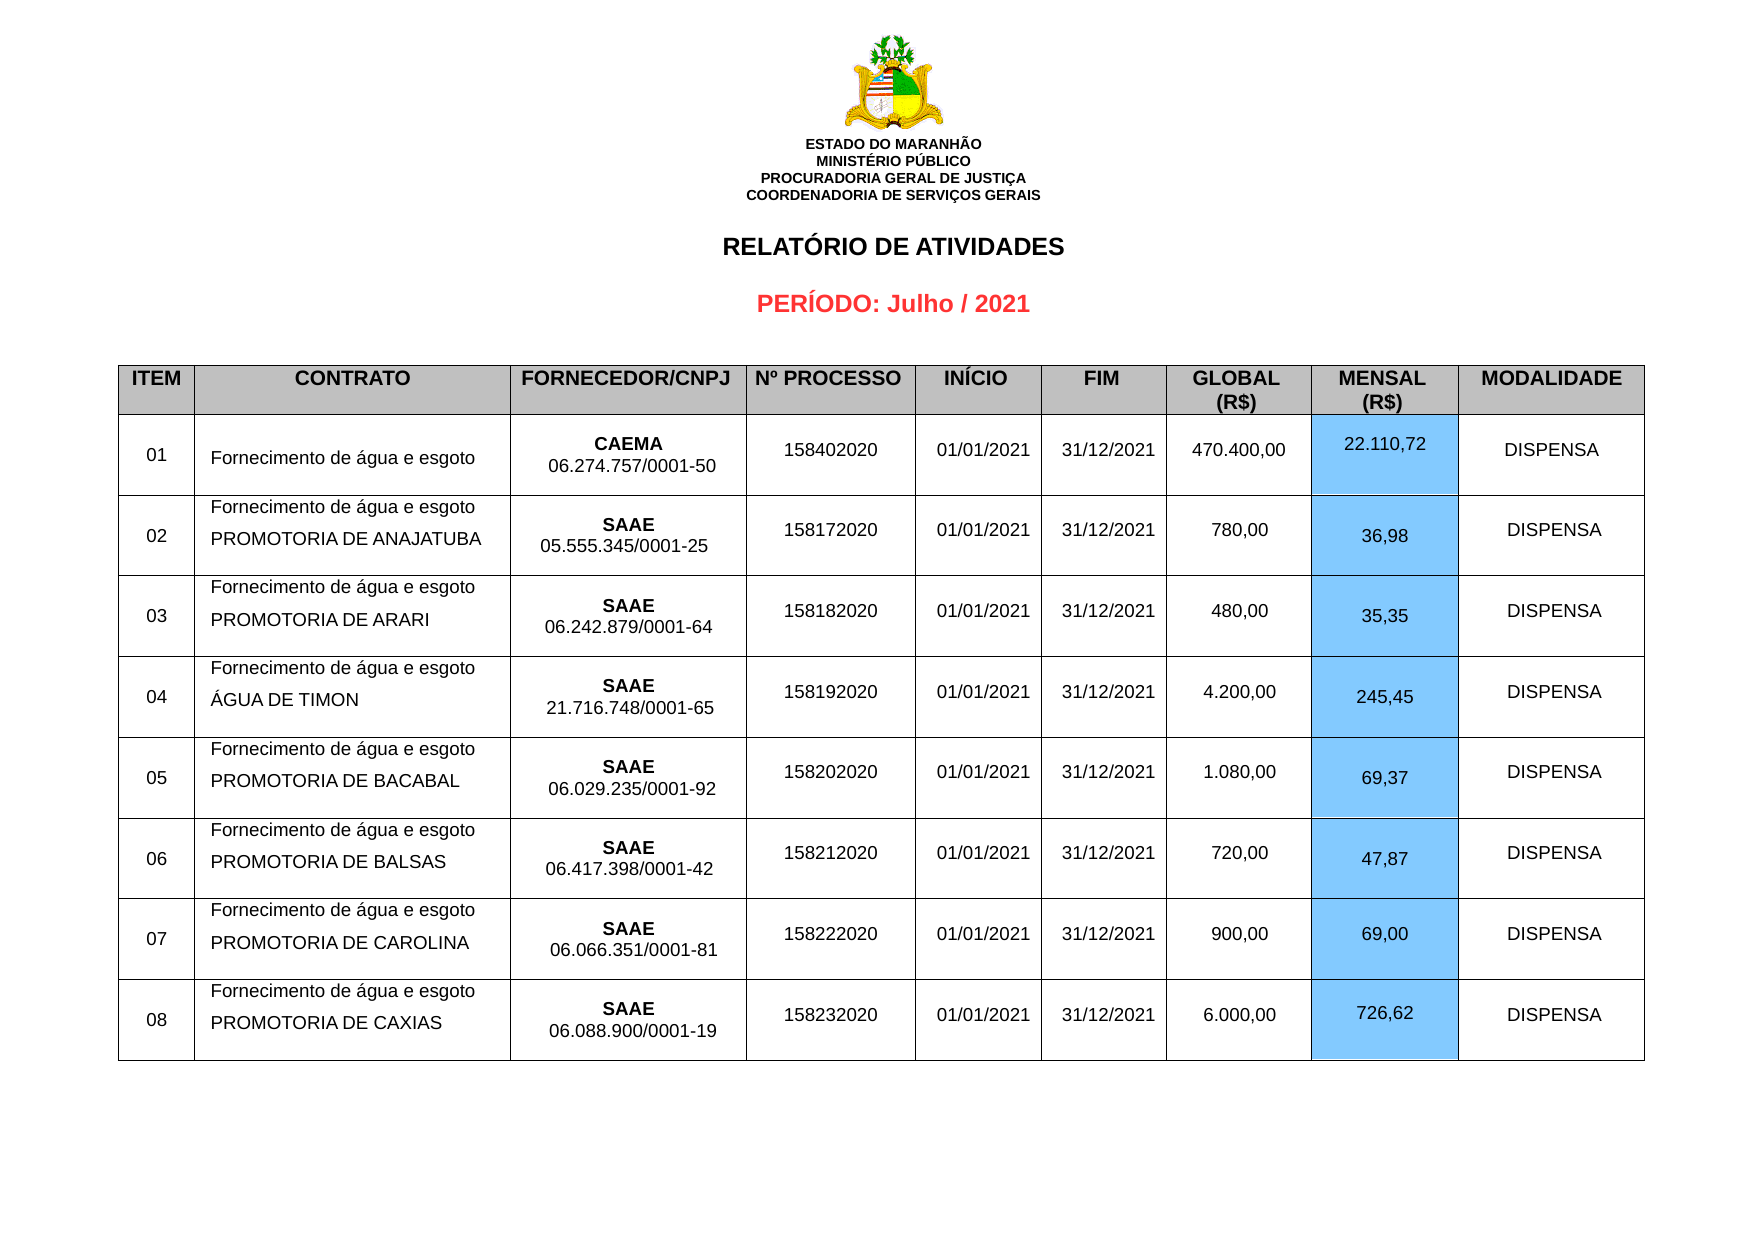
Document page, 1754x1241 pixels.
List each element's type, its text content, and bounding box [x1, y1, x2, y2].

table_cell 158402020 [747, 415, 915, 494]
table_cell Fornecimento de água e esgoto ÁGUA DE TIMON [195, 657, 510, 737]
table_cell 36,98 [1312, 496, 1458, 575]
text RELATÓRIO DE ATIVIDADES [148, 232, 1639, 261]
table_cell 35,35 [1312, 576, 1458, 656]
table_cell 01/01/2021 [916, 496, 1041, 575]
table_cell Fornecimento de água e esgoto [195, 415, 510, 494]
table_header ITEM [119, 366, 194, 414]
table_cell 04 [119, 657, 194, 737]
table_cell DISPENSA [1459, 576, 1644, 656]
table_header FIM [1042, 366, 1166, 414]
table_cell 245,45 [1312, 657, 1458, 737]
table_cell 158182020 [747, 576, 915, 656]
table_cell 900,00 [1167, 899, 1311, 979]
table_cell 31/12/2021 [1042, 657, 1166, 737]
table_cell Fornecimento de água e esgoto PROMOTORIA DE CAXIAS [195, 980, 510, 1059]
table_cell 470.400,00 [1167, 415, 1311, 494]
table_cell 01/01/2021 [916, 819, 1041, 898]
table_cell 31/12/2021 [1042, 415, 1166, 494]
table_cell SAAE 06.088.900/0001-19 [511, 980, 746, 1059]
table_cell 01/01/2021 [916, 980, 1041, 1059]
table_cell 31/12/2021 [1042, 980, 1166, 1059]
table_header MODALIDADE [1459, 366, 1644, 414]
table_cell 31/12/2021 [1042, 496, 1166, 575]
table_cell 08 [119, 980, 194, 1059]
table_cell 03 [119, 576, 194, 656]
table_cell 6.000,00 [1167, 980, 1311, 1059]
table_cell 69,00 [1312, 899, 1458, 979]
table_cell Fornecimento de água e esgoto PROMOTORIA DE CAROLINA [195, 899, 510, 979]
table_cell Fornecimento de água e esgoto PROMOTORIA DE BALSAS [195, 819, 510, 898]
table_cell DISPENSA [1459, 899, 1644, 979]
table_cell 47,87 [1312, 819, 1458, 898]
table_cell 480,00 [1167, 576, 1311, 656]
table_cell 31/12/2021 [1042, 819, 1166, 898]
table_cell 1.080,00 [1167, 738, 1311, 817]
table_cell CAEMA 06.274.757/0001-50 [511, 415, 746, 494]
table_cell DISPENSA [1459, 657, 1644, 737]
table_cell SAAE 06.066.351/0001-81 [511, 899, 746, 979]
table_cell SAAE 06.242.879/0001-64 [511, 576, 746, 656]
table_cell 780,00 [1167, 496, 1311, 575]
table_cell DISPENSA [1459, 980, 1644, 1059]
table_cell Fornecimento de água e esgoto PROMOTORIA DE BACABAL [195, 738, 510, 817]
table_cell 07 [119, 899, 194, 979]
table_cell 158172020 [747, 496, 915, 575]
table_cell 01/01/2021 [916, 738, 1041, 817]
table_cell 01/01/2021 [916, 899, 1041, 979]
table_header MENSAL (R$) [1312, 366, 1458, 414]
table_cell 69,37 [1312, 738, 1458, 817]
table_cell 01 [119, 415, 194, 494]
table_cell 02 [119, 496, 194, 575]
table_header Nº PROCESSO [747, 366, 915, 414]
table_cell 22.110,72 [1312, 415, 1458, 494]
table_cell 158212020 [747, 819, 915, 898]
table_cell 31/12/2021 [1042, 738, 1166, 817]
table_cell DISPENSA [1459, 496, 1644, 575]
table_header FORNECEDOR/CNPJ [511, 366, 746, 414]
table_cell 01/01/2021 [916, 576, 1041, 656]
table_header GLOBAL (R$) [1167, 366, 1311, 414]
table_cell 01/01/2021 [916, 415, 1041, 494]
table_cell 31/12/2021 [1042, 576, 1166, 656]
table_cell 158222020 [747, 899, 915, 979]
table_cell 158192020 [747, 657, 915, 737]
table_cell SAAE 21.716.748/0001-65 [511, 657, 746, 737]
table_cell SAAE 05.555.345/0001-25 [511, 496, 746, 575]
table_cell Fornecimento de água e esgoto PROMOTORIA DE ARARI [195, 576, 510, 656]
table_header CONTRATO [195, 366, 510, 414]
table_cell 05 [119, 738, 194, 817]
table_cell 01/01/2021 [916, 657, 1041, 737]
table_cell 158232020 [747, 980, 915, 1059]
table_cell 158202020 [747, 738, 915, 817]
table_cell SAAE 06.417.398/0001-42 [511, 819, 746, 898]
table_cell 4.200,00 [1167, 657, 1311, 737]
table_cell DISPENSA [1459, 819, 1644, 898]
table_cell DISPENSA [1459, 415, 1644, 494]
table_cell Fornecimento de água e esgoto PROMOTORIA DE ANAJATUBA [195, 496, 510, 575]
table_cell 06 [119, 819, 194, 898]
table_cell DISPENSA [1459, 738, 1644, 817]
table_cell 720,00 [1167, 819, 1311, 898]
text PERÍODO: Julho / 2021 [148, 289, 1639, 318]
table_cell 31/12/2021 [1042, 899, 1166, 979]
table_header INÍCIO [916, 366, 1041, 414]
table_cell SAAE 06.029.235/0001-92 [511, 738, 746, 817]
table_cell 726,62 [1312, 980, 1458, 1059]
